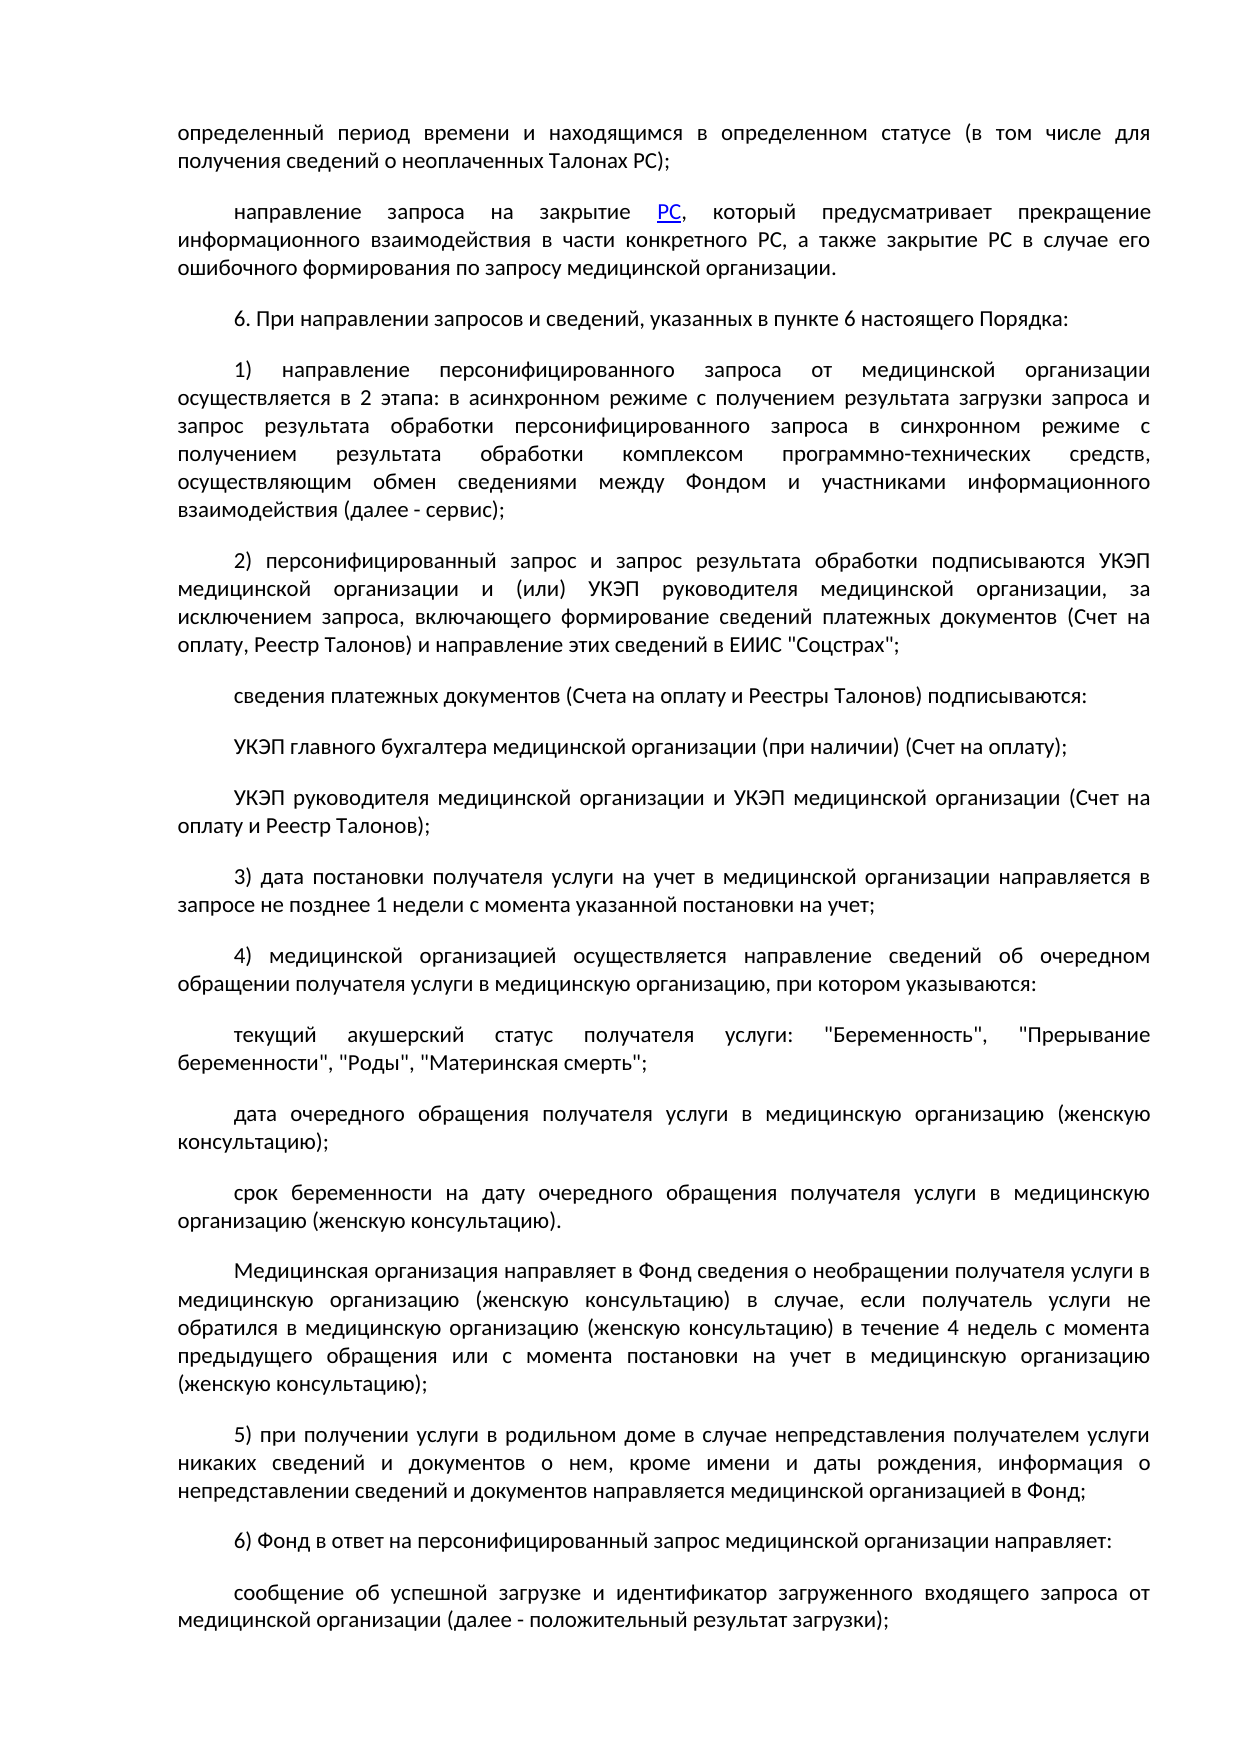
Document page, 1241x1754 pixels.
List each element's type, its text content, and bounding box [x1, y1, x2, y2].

text направление запроса на закрытие РС, который предусматривает прекращение информационного взаимодействия в части конкретного РС, а также закрытие РС в случае его ошибочного формирования по запросу медицинской организации. [177, 197, 1152, 281]
text УКЭП главного бухгалтера медицинской организации (при наличии) (Счет на оплату); [177, 732, 1152, 760]
text срок беременности на дату очередного обращения получателя услуги в медицинскую организацию (женскую консультацию). [177, 1178, 1152, 1234]
text 3) дата постановки получателя услуги на учет в медицинской организации направляется в запросе не позднее 1 недели с момента указанной постановки на учет; [177, 862, 1152, 918]
text сообщение об успешной загрузке и идентификатор загруженного входящего запроса от медицинской организации (далее - положительный результат загрузки); [177, 1578, 1152, 1634]
text УКЭП руководителя медицинской организации и УКЭП медицинской организации (Счет на оплату и Реестр Талонов); [177, 783, 1152, 839]
text 1) направление персонифицированного запроса от медицинской организации осуществляется в 2 этапа: в асинхронном режиме с получением результата загрузки запроса и запрос результата обработки персонифицированного запроса в синхронном режиме с получением результата обработки комплексом программно-технических средств, осуществляющим обмен сведениями между Фондом и участниками информационного взаимодействия (далее - сервис); [177, 355, 1152, 523]
text 5) при получении услуги в родильном доме в случае непредставления получателем услуги никаких сведений и документов о нем, кроме имени и даты рождения, информация о непредставлении сведений и документов направляется медицинской организацией в Фонд; [177, 1420, 1152, 1504]
text 4) медицинской организацией осуществляется направление сведений об очередном обращении получателя услуги в медицинскую организацию, при котором указываются: [177, 941, 1152, 997]
text текущий акушерский статус получателя услуги: "Беременность", "Прерывание беременности", "Роды", "Материнская смерть"; [177, 1020, 1152, 1076]
text дата очередного обращения получателя услуги в медицинскую организацию (женскую консультацию); [177, 1099, 1152, 1155]
text сведения платежных документов (Счета на оплату и Реестры Талонов) подписываются: [177, 681, 1152, 709]
text Медицинская организация направляет в Фонд сведения о необращении получателя услуги в медицинскую организацию (женскую консультацию) в случае, если получатель услуги не обратился в медицинскую организацию (женскую консультацию) в течение 4 недель с момента предыдущего обращения или с момента постановки на учет в медицинскую организацию (женскую консультацию); [177, 1257, 1152, 1397]
text 2) персонифицированный запрос и запрос результата обработки подписываются УКЭП медицинской организации и (или) УКЭП руководителя медицинской организации, за исключением запроса, включающего формирование сведений платежных документов (Счет на оплату, Реестр Талонов) и направление этих сведений в ЕИИС "Соцстрах"; [177, 546, 1152, 658]
text 6) Фонд в ответ на персонифицированный запрос медицинской организации направляет: [177, 1527, 1152, 1555]
text 6. При направлении запросов и сведений, указанных в пункте 6 настоящего Порядка: [177, 304, 1152, 332]
text определенный период времени и находящимся в определенном статусе (в том числе для получения сведений о неоплаченных Талонах РС); [177, 118, 1152, 174]
